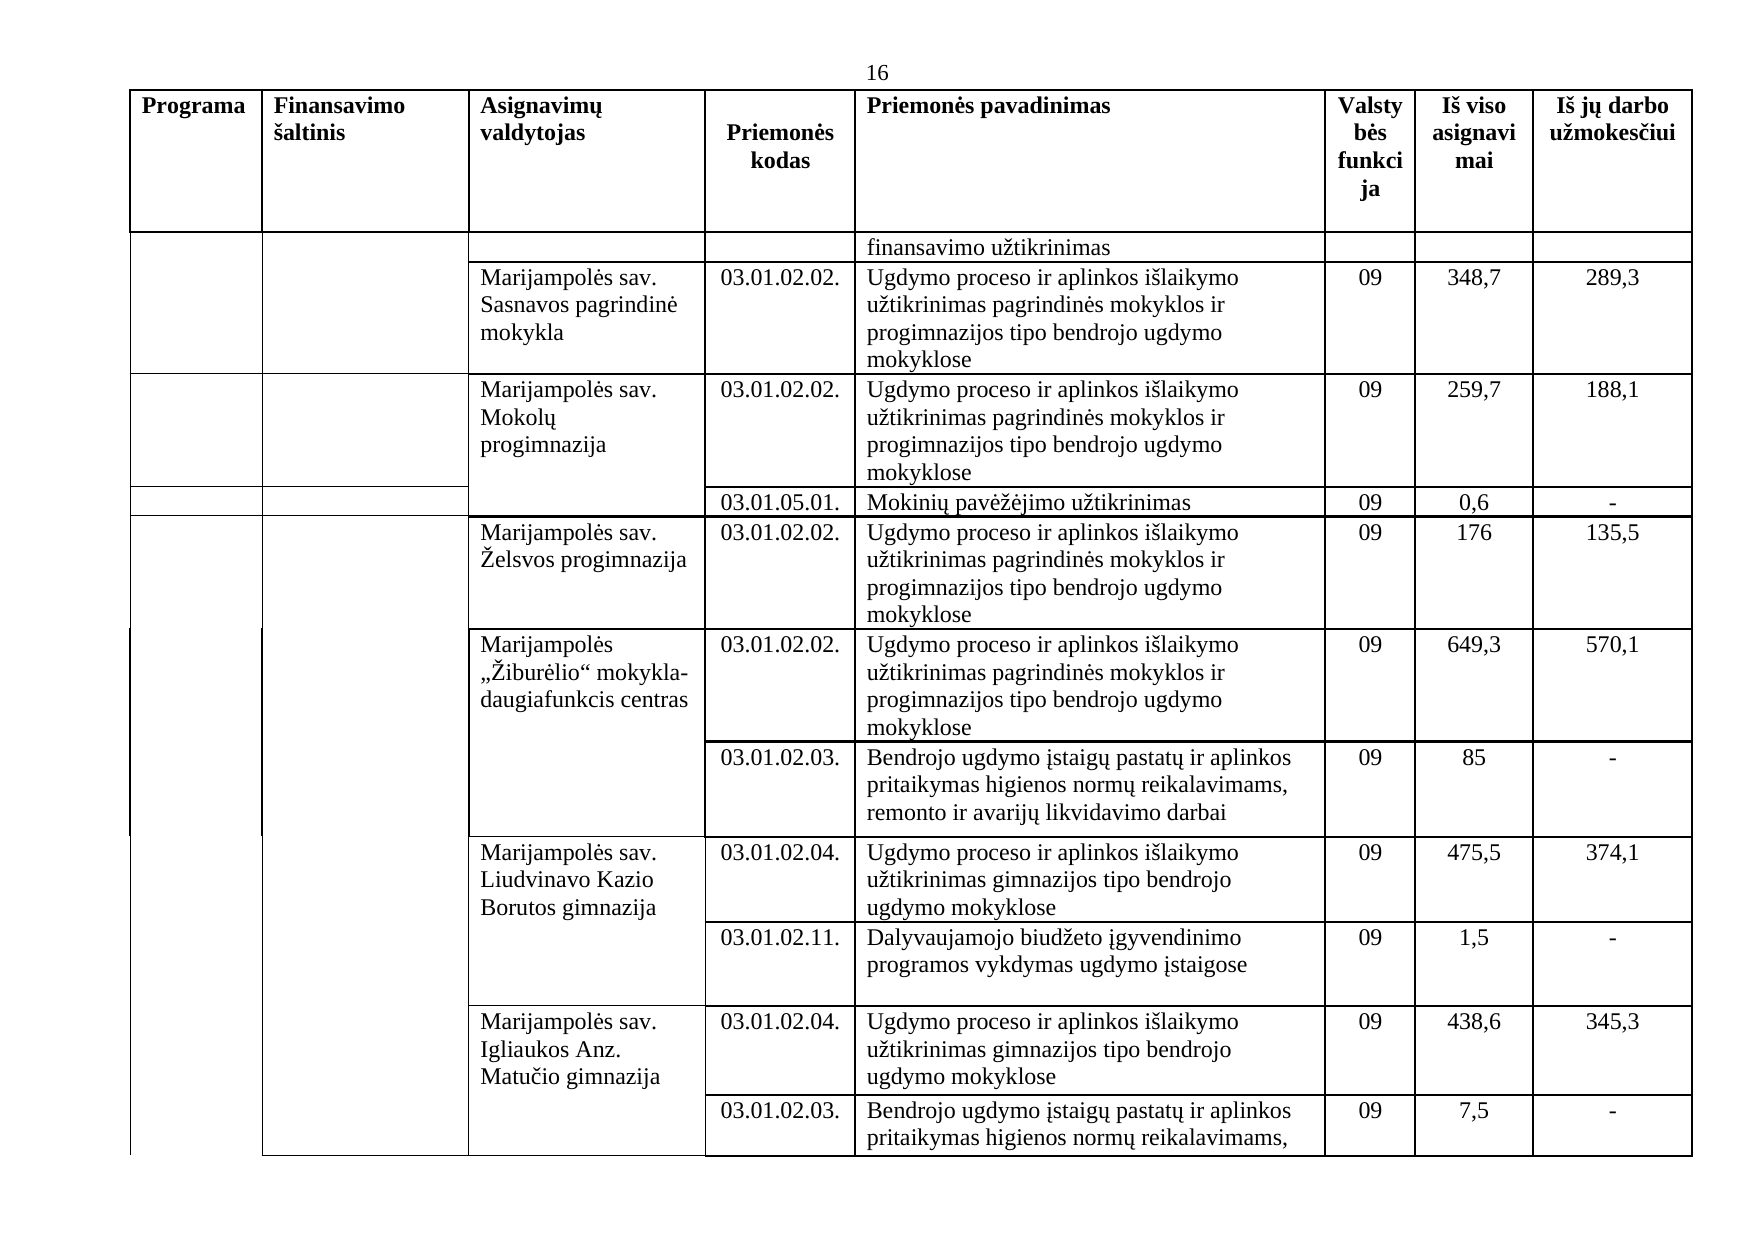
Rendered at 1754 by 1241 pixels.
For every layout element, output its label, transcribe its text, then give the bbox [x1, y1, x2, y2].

table_cell [263, 374, 468, 486]
table_cell 570,1 [1534, 630, 1691, 740]
table_cell 348,7 [1416, 263, 1532, 373]
table_header Priemonės pavadinimas [856, 91, 1324, 201]
table_cell [131, 516, 262, 628]
table_cell Marijampolės sav. Liudvinavo Kazio Borutos gimnazija [469, 837, 705, 1005]
table_cell Bendrojo ugdymo įstaigų pastatų ir aplinkos pritaikymas higienos normų reikalavimams, remonto ir avarijų likvidavimo darbai [856, 743, 1324, 836]
table_cell 0,6 [1416, 488, 1532, 515]
table_cell 374,1 [1534, 838, 1691, 921]
table_cell 09 [1326, 1096, 1414, 1155]
table_cell 09 [1326, 1007, 1414, 1094]
table_cell [706, 233, 854, 261]
table_cell [1534, 233, 1691, 261]
table_cell - [1534, 1096, 1691, 1155]
table_cell 09 [1326, 375, 1414, 486]
table_cell 09 [1326, 743, 1414, 836]
table_cell 345,3 [1534, 1007, 1691, 1094]
table_header Asignavimų valdytojas [470, 91, 704, 201]
table_cell 289,3 [1534, 263, 1691, 373]
table_header Priemonės kodas [706, 91, 854, 201]
table_header Programa [131, 91, 261, 201]
table_cell [131, 836, 262, 921]
table_cell [131, 921, 262, 1155]
table_cell 03.01.02.02. [706, 375, 854, 486]
table_cell - [1534, 488, 1691, 515]
table_cell [470, 201, 704, 231]
table_cell 438,6 [1416, 1007, 1532, 1094]
table_cell [131, 374, 262, 486]
table_cell Ugdymo proceso ir aplinkos išlaikymo užtikrinimas gimnazijos tipo bendrojo ugdymo mokyklose [856, 1007, 1324, 1094]
table_cell 03.01.02.02. [706, 630, 854, 740]
table_cell [263, 233, 468, 373]
table_cell [263, 921, 468, 1155]
table_cell Marijampolės sav. Želsvos progimnazija [469, 518, 704, 628]
table_cell Bendrojo ugdymo įstaigų pastatų ir aplinkos pritaikymas higienos normų reikalavimams, [856, 1096, 1324, 1155]
table_cell 09 [1326, 923, 1414, 1005]
table_cell [856, 201, 1324, 231]
table_cell 188,1 [1534, 375, 1691, 486]
table_header Iš viso asignavimai [1416, 91, 1532, 231]
table_cell 09 [1326, 518, 1414, 628]
table_cell [263, 201, 468, 231]
table_cell [131, 233, 262, 373]
table_cell 09 [1326, 838, 1414, 921]
table_cell Ugdymo proceso ir aplinkos išlaikymo užtikrinimas pagrindinės mokyklos ir progimnazijos tipo bendrojo ugdymo mokyklose [856, 375, 1324, 486]
table_cell Marijampolės sav. Sasnavos pagrindinė mokykla [469, 263, 704, 373]
table_cell [1416, 233, 1532, 261]
table_cell - [1534, 743, 1691, 836]
table_cell Marijampolės „Žiburėlio“ mokykla-daugiafunkcis centras [470, 630, 704, 836]
table_cell 09 [1326, 263, 1414, 373]
table_cell [1326, 201, 1414, 231]
table_cell - [1534, 923, 1691, 1005]
table_cell 475,5 [1416, 838, 1532, 921]
table_cell Marijampolės sav. Igliaukos Anz. Matučio gimnazija [469, 1006, 705, 1155]
table_cell 09 [1326, 630, 1414, 740]
table_cell [263, 740, 468, 836]
table_cell [1326, 233, 1414, 261]
table_cell Ugdymo proceso ir aplinkos išlaikymo užtikrinimas pagrindinės mokyklos ir progimnazijos tipo bendrojo ugdymo mokyklose [856, 263, 1324, 373]
table_header Finansavimo šaltinis [263, 91, 468, 201]
table_cell [469, 233, 704, 261]
table_cell [263, 836, 468, 921]
table_cell 85 [1416, 743, 1532, 836]
table_cell 135,5 [1534, 518, 1691, 628]
table_cell 1,5 [1416, 923, 1532, 1005]
table_cell 03.01.02.02. [706, 263, 854, 373]
table_cell 09 [1326, 488, 1414, 515]
table_cell 259,7 [1416, 375, 1532, 486]
table_header Valstybės funkcija [1326, 91, 1414, 201]
table_cell [131, 487, 262, 515]
table_cell 176 [1416, 518, 1532, 628]
table_header Iš jų darbo užmokesčiui [1534, 91, 1691, 231]
table_cell [263, 487, 468, 515]
table_cell 7,5 [1416, 1096, 1532, 1155]
table_cell Ugdymo proceso ir aplinkos išlaikymo užtikrinimas pagrindinės mokyklos ir progimnazijos tipo bendrojo ugdymo mokyklose [856, 630, 1324, 740]
table_cell 03.01.02.04. [706, 838, 854, 921]
table_cell [263, 628, 468, 740]
table_cell 03.01.02.03. [706, 1096, 854, 1155]
table_cell 03.01.02.03. [706, 743, 854, 836]
table_cell 649,3 [1416, 630, 1532, 740]
table_cell 03.01.02.04. [706, 1007, 854, 1094]
table_cell [131, 628, 261, 740]
table_cell [131, 201, 261, 231]
table_cell finansavimo užtikrinimas [856, 233, 1324, 261]
table_cell Ugdymo proceso ir aplinkos išlaikymo užtikrinimas gimnazijos tipo bendrojo ugdymo mokyklose [856, 838, 1324, 921]
table_cell Mokinių pavėžėjimo užtikrinimas [856, 488, 1324, 515]
table_cell Marijampolės sav. Mokolų progimnazija [469, 375, 704, 515]
table_cell Dalyvaujamojo biudžeto įgyvendinimo programos vykdymas ugdymo įstaigose [856, 923, 1324, 1005]
table_cell 03.01.02.02. [706, 518, 854, 628]
table_cell [706, 201, 854, 231]
table_cell 03.01.02.11. [706, 923, 854, 1005]
table_cell [131, 740, 261, 836]
table_cell 03.01.05.01. [706, 488, 854, 515]
table_cell [263, 516, 468, 628]
table_cell Ugdymo proceso ir aplinkos išlaikymo užtikrinimas pagrindinės mokyklos ir progimnazijos tipo bendrojo ugdymo mokyklose [856, 518, 1324, 628]
